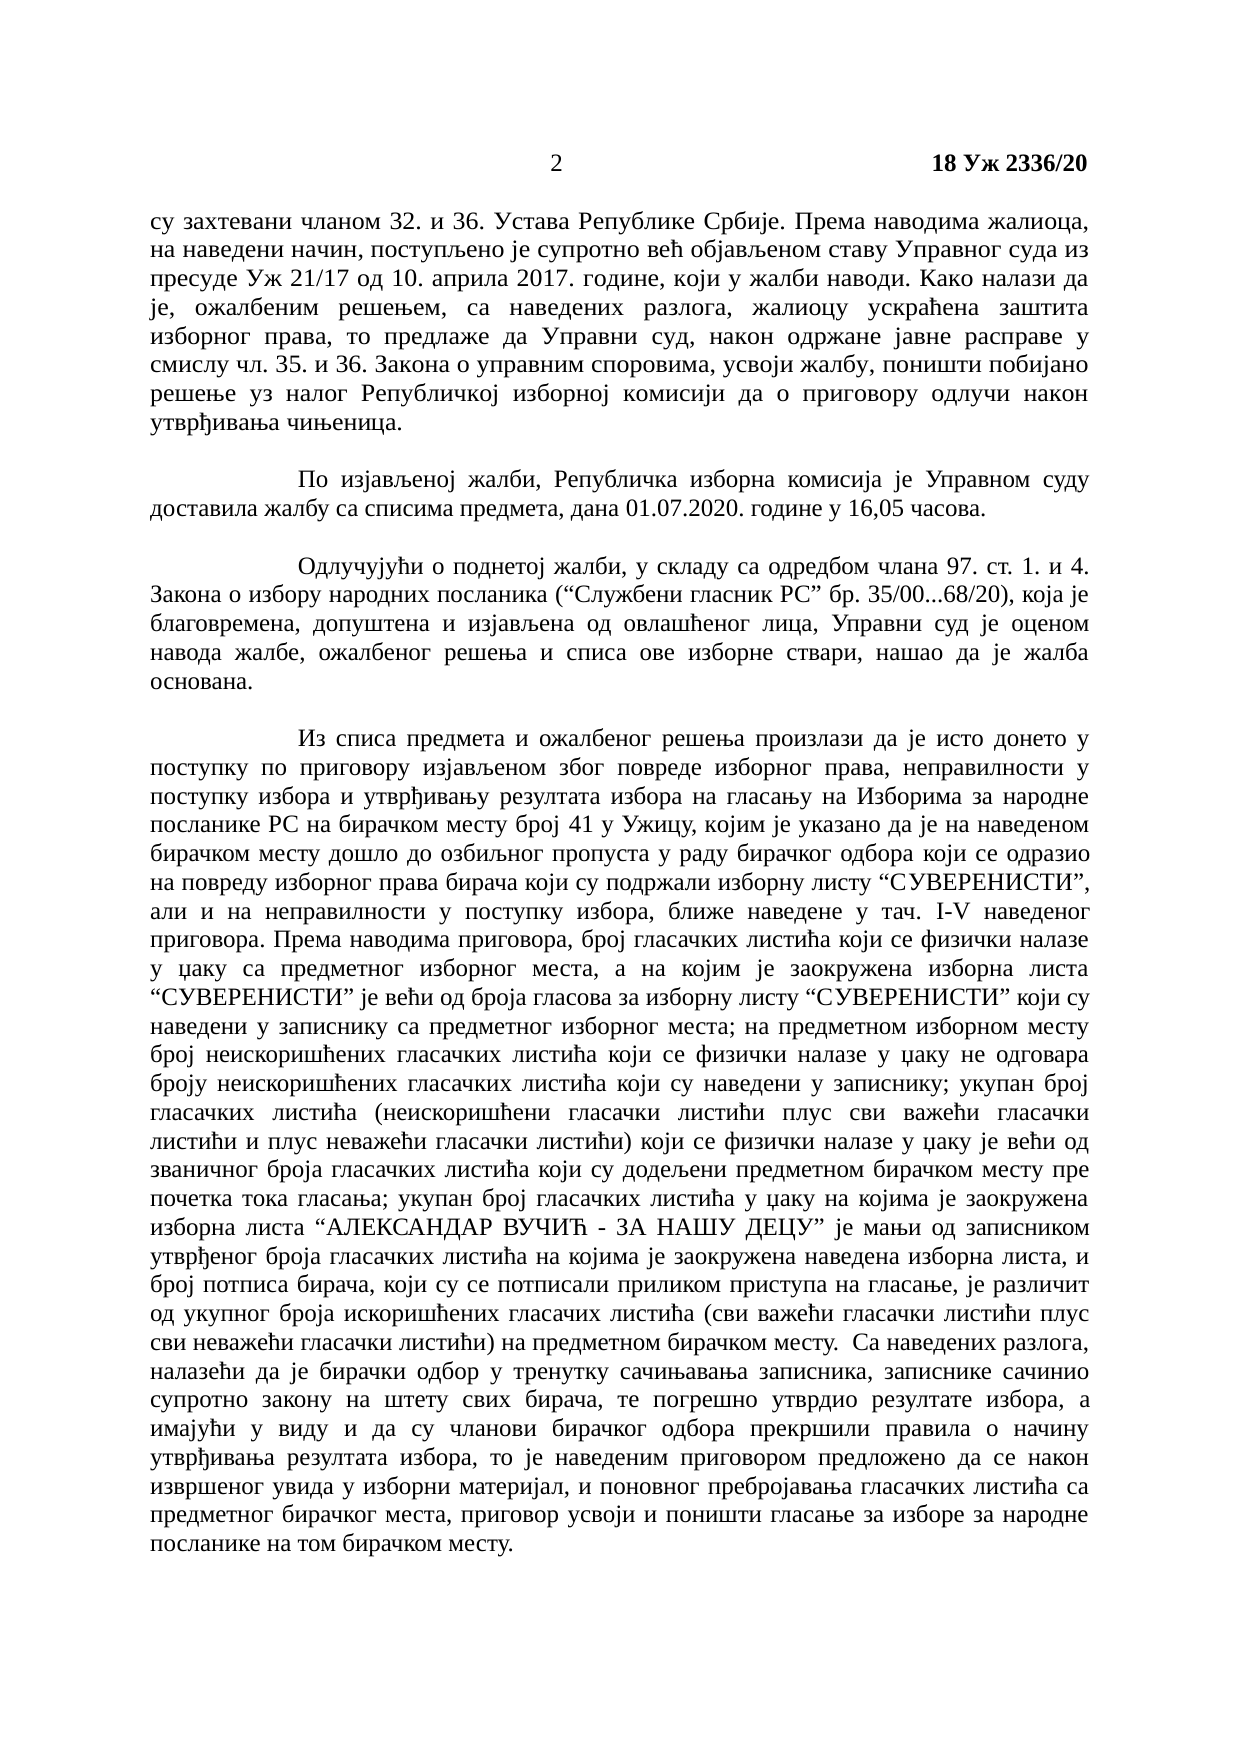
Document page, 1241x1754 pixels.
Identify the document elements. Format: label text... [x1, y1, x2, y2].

text Одлучујући о поднетој жалби, у складу са одредбом члана 97. ст. 1. и 4. Закона о избору народних посланика (“Службени гласник РС” бр. 35/00...68/20), која је благовремена, допуштена и изјављена од овлашћеног лица, Управни суд је оценом навода жалбе, ожалбеног решења и списа ове изборне ствари, нашао да је жалба основана. [150, 551, 1090, 694]
text су захтевани чланом 32. и 36. Устава Републике Србије. Према наводима жалиоца, на наведени начин, поступљено је супротно већ објављеном ставу Управног суда из пресуде Уж 21/17 од 10. априла 2017. године, који у жалби наводи. Како налази да је, ожалбеним решењем, са наведених разлога, жалиоцу ускраћена заштита изборног права, то предлаже да Управни суд, након одржане јавне расправе у смислу чл. 35. и 36. Закона о управним споровима, усвоји жалбу, поништи побијано решење уз налог Републичкој изборној комисији да о приговору одлучи након утврђивања чињеница. [150, 206, 1090, 436]
text Из списа предмета и ожалбеног решења произлази да је исто донето у поступку по приговору изјављеном због повреде изборног права, неправилности у поступку избора и утврђивању резултата избора на гласању на Изборима за народне посланике РС на бирачком месту број 41 у Ужицу, којим је указано да је на наведеном бирачком месту дошло до озбиљног пропуста у раду бирачког одбора који се одразио на повреду изборног права бирача који су подржали изборну листу “СУВЕРЕНИСТИ”, али и на неправилности у поступку избора, ближе наведене у тач. I-V наведеног приговора. Према наводима приговора, број гласачких листића који се физички налазе у џаку са предметног изборног места, а на којим је заокружена изборна листа “СУВЕРЕНИСТИ” је већи од броја гласова за изборну листу “СУВЕРЕНИСТИ” који су наведени у записнику са предметног изборног места; на предметном изборном месту број неискоришћених гласачких листића који се физички налазе у џаку не одговара броју неискоришћених гласачких листића који су наведени у записнику; укупан број гласачких листића (неискоришћени гласачки листићи плус сви важећи гласачки листићи и плус неважећи гласачки листићи) који се физички налазе у џаку је већи од званичног броја гласачких листића који су додељени предметном бирачком месту пре почетка тока гласања; укупан број гласачких листића у џаку на којима је заокружена изборна листа “АЛЕКСАНДАР ВУЧИЋ - ЗА НАШУ ДЕЦУ” је мањи од записником утврђеног броја гласачких листића на којима је заокружена наведена изборна листа, и број потписа бирача, који су се потписали приликом приступа на гласање, је различит од укупног броја искоришћених гласачих листића (сви важећи гласачки листићи плус сви неважећи гласачки листићи) на предметном бирачком месту. Са наведених разлога, налазећи да је бирачки одбор у тренутку сачињавања записника, записнике сачинио супротно закону на штету свих бирача, те погрешно утврдио резултате избора, а имајући у виду и да су чланови бирачког одбора прекршили правила о начину утврђивања резултата избора, то је наведеним приговором предложено да се након извршеног увида у изборни материјал, и поновног пребројавања гласачких листића са предметног бирачког места, приговор усвоји и поништи гласање за изборе за народне посланике на том бирачком месту. [150, 723, 1090, 1557]
text По изјављеној жалби, Републичка изборна комисија је Управном суду доставила жалбу са списима предмета, дана 01.07.2020. године у 16,05 часова. [150, 464, 1090, 522]
